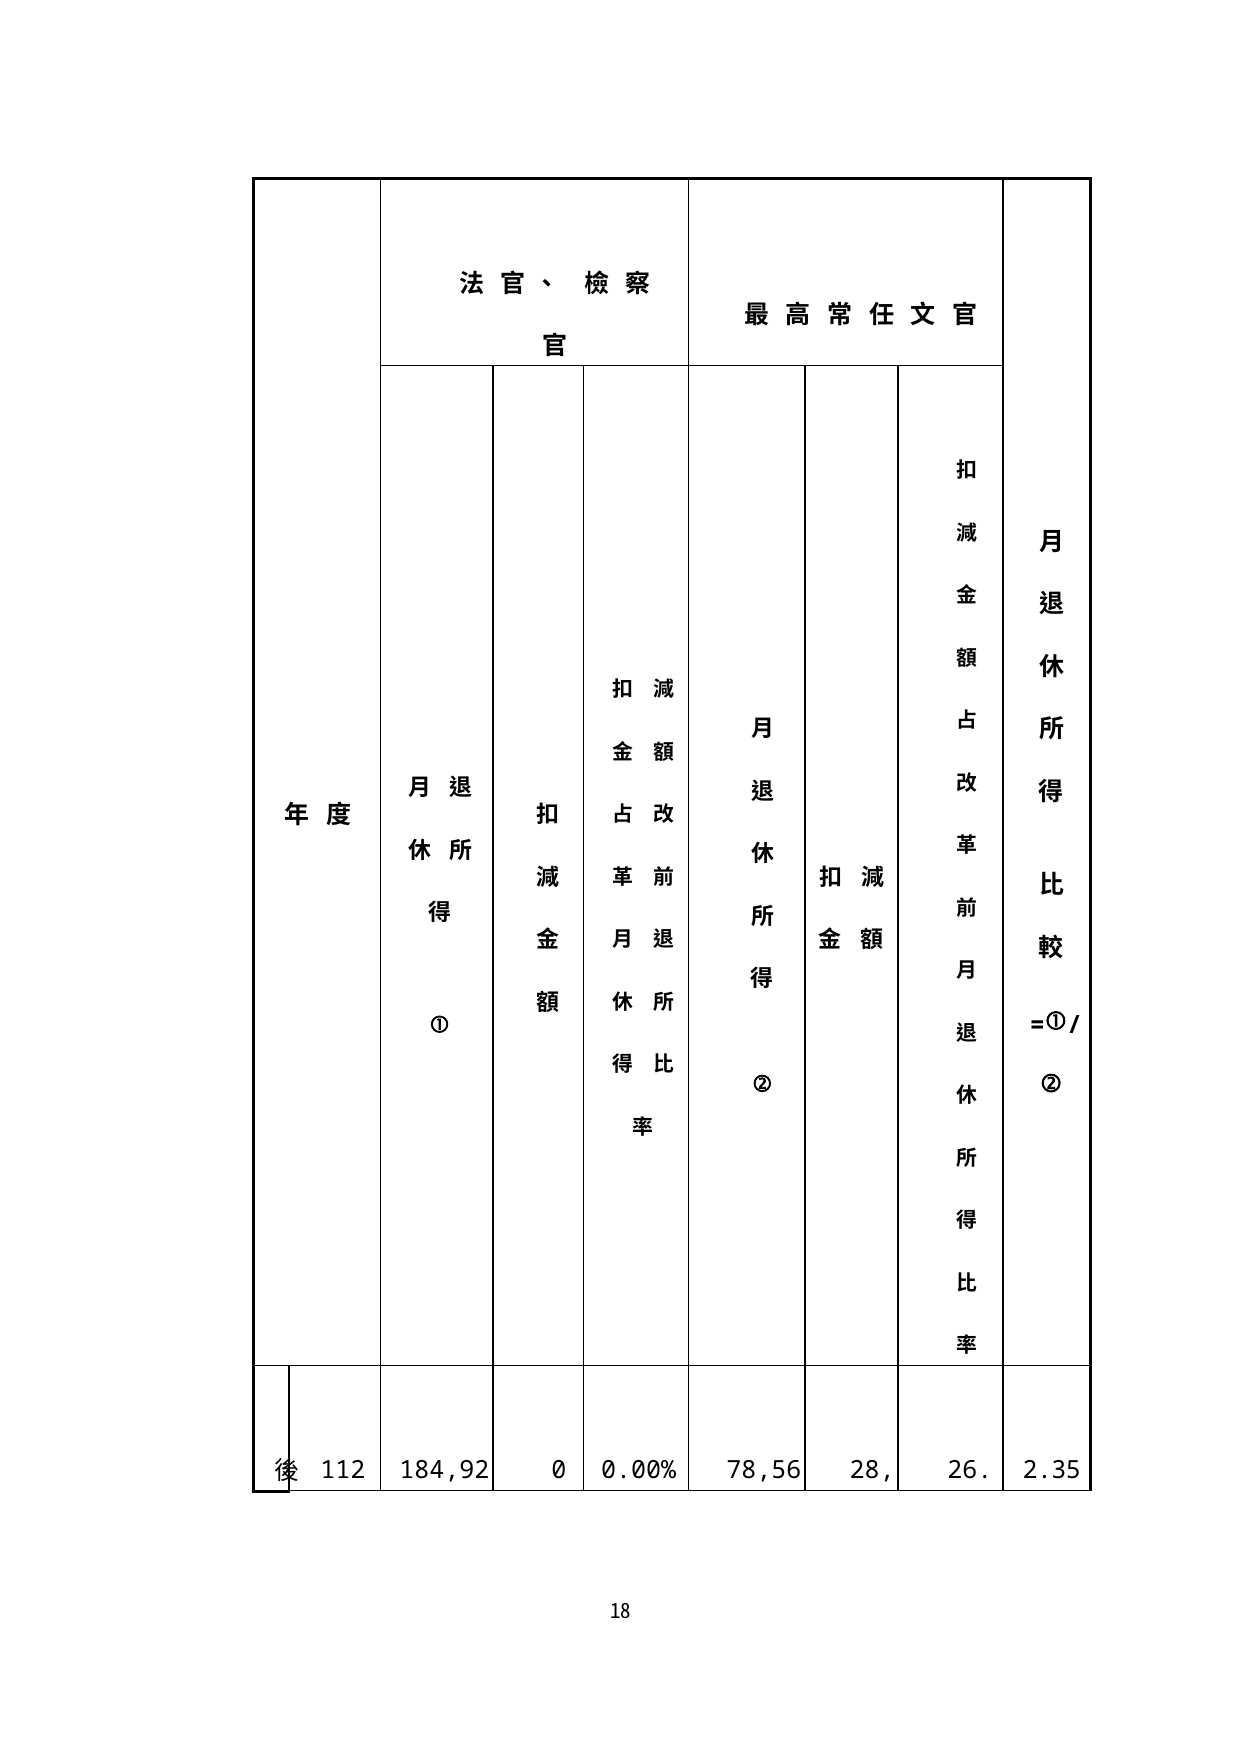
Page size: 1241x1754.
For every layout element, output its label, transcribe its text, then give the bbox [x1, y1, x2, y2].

table_cell 28, [806, 1366, 897, 1490]
table_header 法官、檢察官 [381, 180, 688, 365]
table_cell 26. [899, 1366, 1002, 1490]
table_header 月退休所得 比較 =/ [1004, 180, 1089, 1365]
table_cell 112 [290, 1366, 380, 1490]
table_cell 扣減金額占改革前月退休所得比率 [584, 366, 688, 1365]
table_header 最高常任文官 [689, 180, 1002, 365]
table_cell 月退休所得  [381, 366, 492, 1365]
table_cell 0.00% [584, 1366, 688, 1490]
table_cell 扣減金額占改革前月退休所得比率 [899, 366, 1002, 1365]
table_cell 0 [494, 1366, 583, 1490]
table_cell 改革後 改革後 [255, 1366, 288, 1490]
table_cell 78,56 [689, 1366, 804, 1490]
table_header 年度 [255, 180, 380, 1365]
table_cell 扣減金額 [494, 366, 583, 1365]
table_cell 2.35 [1004, 1366, 1089, 1490]
table_cell 扣減金額 [806, 366, 897, 1365]
table_cell 184,92 [381, 1366, 492, 1490]
table_cell 月退休所得  [689, 366, 804, 1365]
